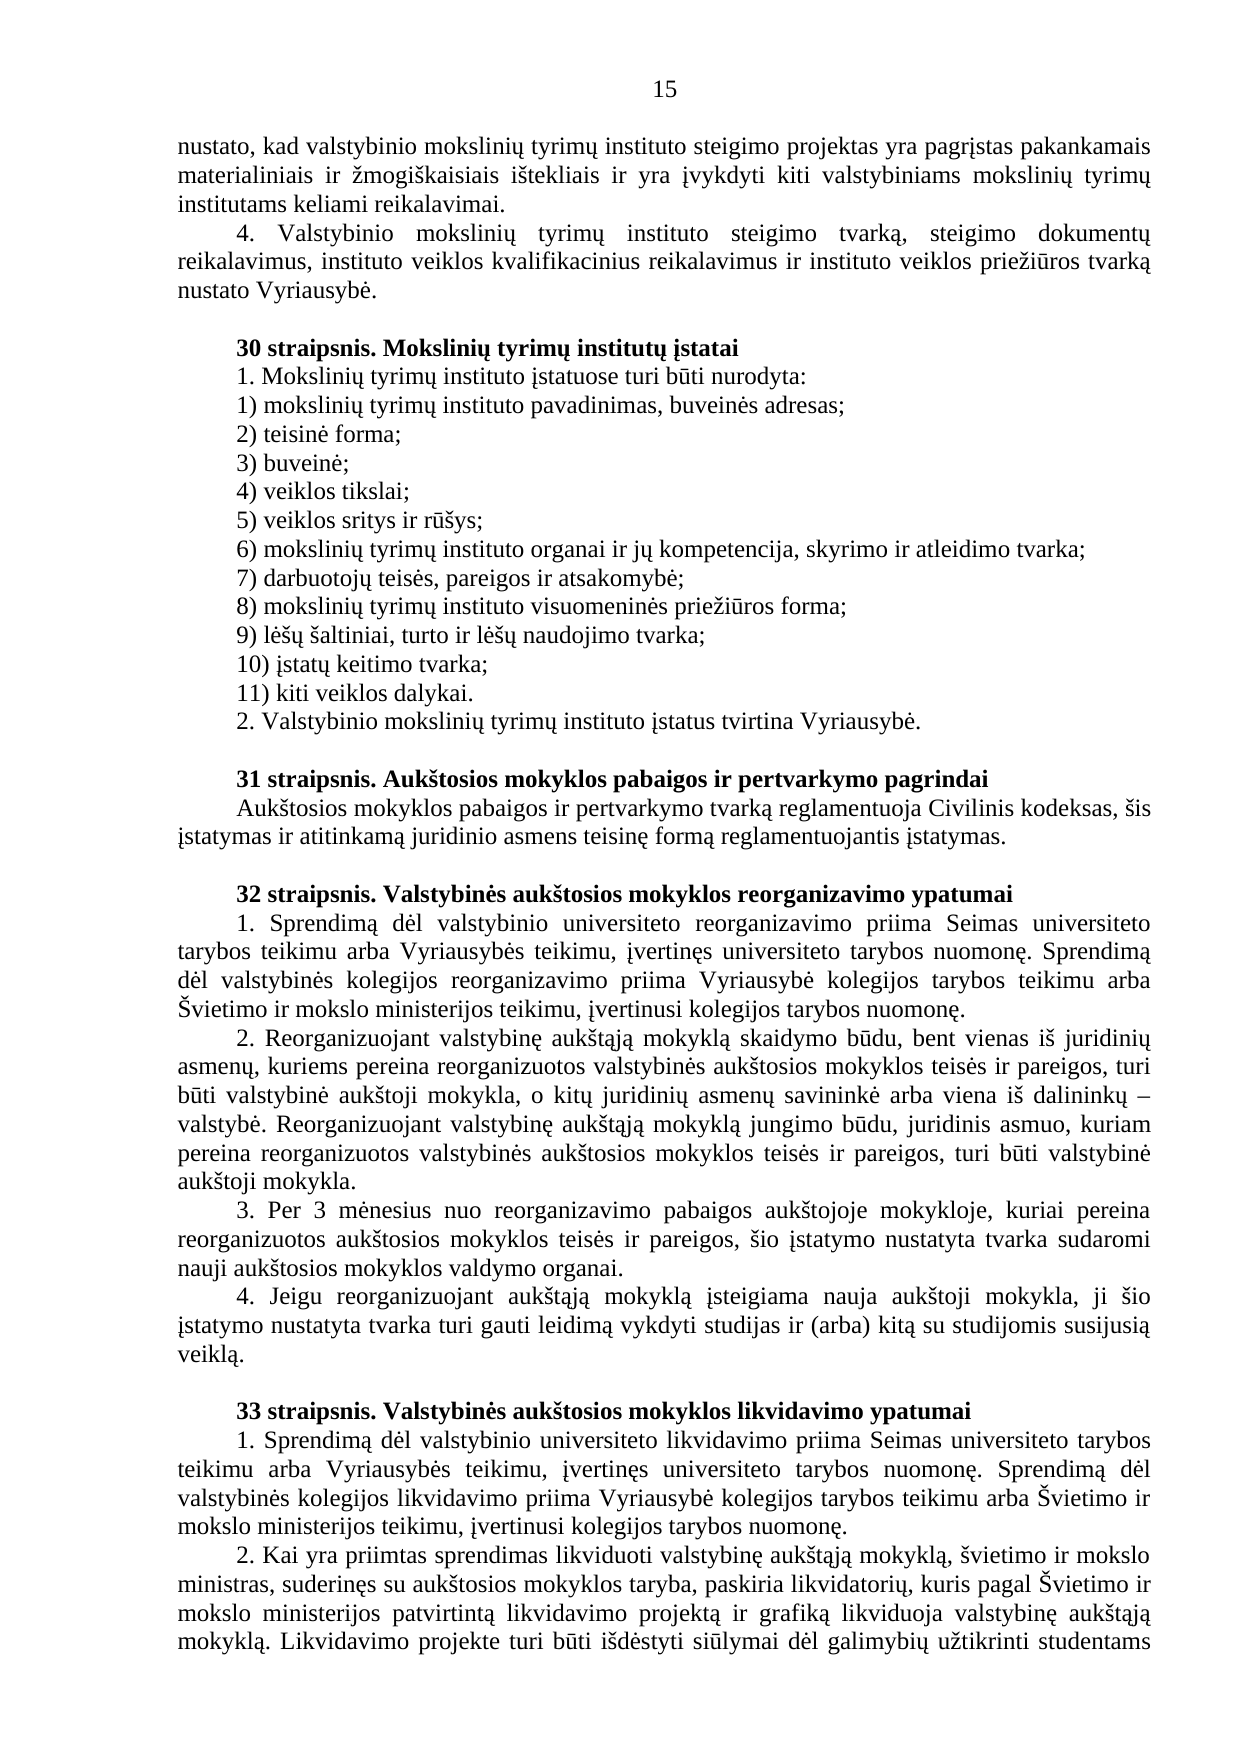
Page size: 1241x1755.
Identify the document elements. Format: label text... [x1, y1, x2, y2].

text 6) mokslinių tyrimų instituto organai ir jų kompetencija, skyrimo ir atleidimo tvarka; [177, 534, 1152, 563]
text 31 straipsnis. Aukštosios mokyklos pabaigos ir pertvarkymo pagrindai [177, 764, 1152, 793]
text 10) įstatų keitimo tvarka; [177, 649, 1152, 678]
text 2. Reorganizuojant valstybinę aukštąją mokyklą skaidymo būdu, bent vienas iš juridinių asmenų, kuriems pereina reorganizuotos valstybinės aukštosios mokyklos teisės ir pareigos, turi būti valstybinė aukštoji mokykla, o kitų juridinių asmenų savininkė arba viena iš dalininkų – valstybė. Reorganizuojant valstybinę aukštąją mokyklą jungimo būdu, juridinis asmuo, kuriam pereina reorganizuotos valstybinės aukštosios mokyklos teisės ir pareigos, turi būti valstybinė aukštoji mokykla. [177, 1023, 1152, 1195]
text 8) mokslinių tyrimų instituto visuomeninės priežiūros forma; [177, 591, 1152, 620]
text 32 straipsnis. Valstybinės aukštosios mokyklos reorganizavimo ypatumai [177, 879, 1152, 908]
text 1. Mokslinių tyrimų instituto įstatuose turi būti nurodyta: [177, 361, 1152, 390]
text 2. Valstybinio mokslinių tyrimų instituto įstatus tvirtina Vyriausybė. [177, 706, 1152, 735]
text 33 straipsnis. Valstybinės aukštosios mokyklos likvidavimo ypatumai [177, 1396, 1152, 1425]
text 1. Sprendimą dėl valstybinio universiteto reorganizavimo priima Seimas universiteto tarybos teikimu arba Vyriausybės teikimu, įvertinęs universiteto tarybos nuomonę. Sprendimą dėl valstybinės kolegijos reorganizavimo priima Vyriausybė kolegijos tarybos teikimu arba Švietimo ir mokslo ministerijos teikimu, įvertinusi kolegijos tarybos nuomonę. [177, 908, 1152, 1023]
text 4) veiklos tikslai; [177, 476, 1152, 505]
text 9) lėšų šaltiniai, turto ir lėšų naudojimo tvarka; [177, 620, 1152, 649]
text 4. Valstybinio mokslinių tyrimų instituto steigimo tvarką, steigimo dokumentų reikalavimus, instituto veiklos kvalifikacinius reikalavimus ir instituto veiklos priežiūros tvarką nustato Vyriausybė. [177, 218, 1152, 304]
text 11) kiti veiklos dalykai. [177, 678, 1152, 706]
text 1. Sprendimą dėl valstybinio universiteto likvidavimo priima Seimas universiteto tarybos teikimu arba Vyriausybės teikimu, įvertinęs universiteto tarybos nuomonę. Sprendimą dėl valstybinės kolegijos likvidavimo priima Vyriausybė kolegijos tarybos teikimu arba Švietimo ir mokslo ministerijos teikimu, įvertinusi kolegijos tarybos nuomonę. [177, 1425, 1152, 1540]
text 5) veiklos sritys ir rūšys; [177, 505, 1152, 534]
text Aukštosios mokyklos pabaigos ir pertvarkymo tvarką reglamentuoja Civilinis kodeksas, šis įstatymas ir atitinkamą juridinio asmens teisinę formą reglamentuojantis įstatymas. [177, 793, 1152, 850]
text 2) teisinė forma; [177, 419, 1152, 448]
text nustato, kad valstybinio mokslinių tyrimų instituto steigimo projektas yra pagrįstas pakankamais materialiniais ir žmogiškaisiais ištekliais ir yra įvykdyti kiti valstybiniams mokslinių tyrimų institutams keliami reikalavimai. [177, 131, 1152, 218]
text 2. Kai yra priimtas sprendimas likviduoti valstybinę aukštąją mokyklą, švietimo ir mokslo ministras, suderinęs su aukštosios mokyklos taryba, paskiria likvidatorių, kuris pagal Švietimo ir mokslo ministerijos patvirtintą likvidavimo projektą ir grafiką likviduoja valstybinę aukštąją mokyklą. Likvidavimo projekte turi būti išdėstyti siūlymai dėl galimybių užtikrinti studentams [177, 1540, 1152, 1655]
text 3. Per 3 mėnesius nuo reorganizavimo pabaigos aukštojoje mokykloje, kuriai pereina reorganizuotos aukštosios mokyklos teisės ir pareigos, šio įstatymo nustatyta tvarka sudaromi nauji aukštosios mokyklos valdymo organai. [177, 1195, 1152, 1281]
text 7) darbuotojų teisės, pareigos ir atsakomybė; [177, 563, 1152, 591]
text 4. Jeigu reorganizuojant aukštąją mokyklą įsteigiama nauja aukštoji mokykla, ji šio įstatymo nustatyta tvarka turi gauti leidimą vykdyti studijas ir (arba) kitą su studijomis susijusią veiklą. [177, 1281, 1152, 1368]
text 3) buveinė; [177, 448, 1152, 476]
text 30 straipsnis. Mokslinių tyrimų institutų įstatai [177, 333, 1152, 361]
text 1) mokslinių tyrimų instituto pavadinimas, buveinės adresas; [177, 390, 1152, 419]
